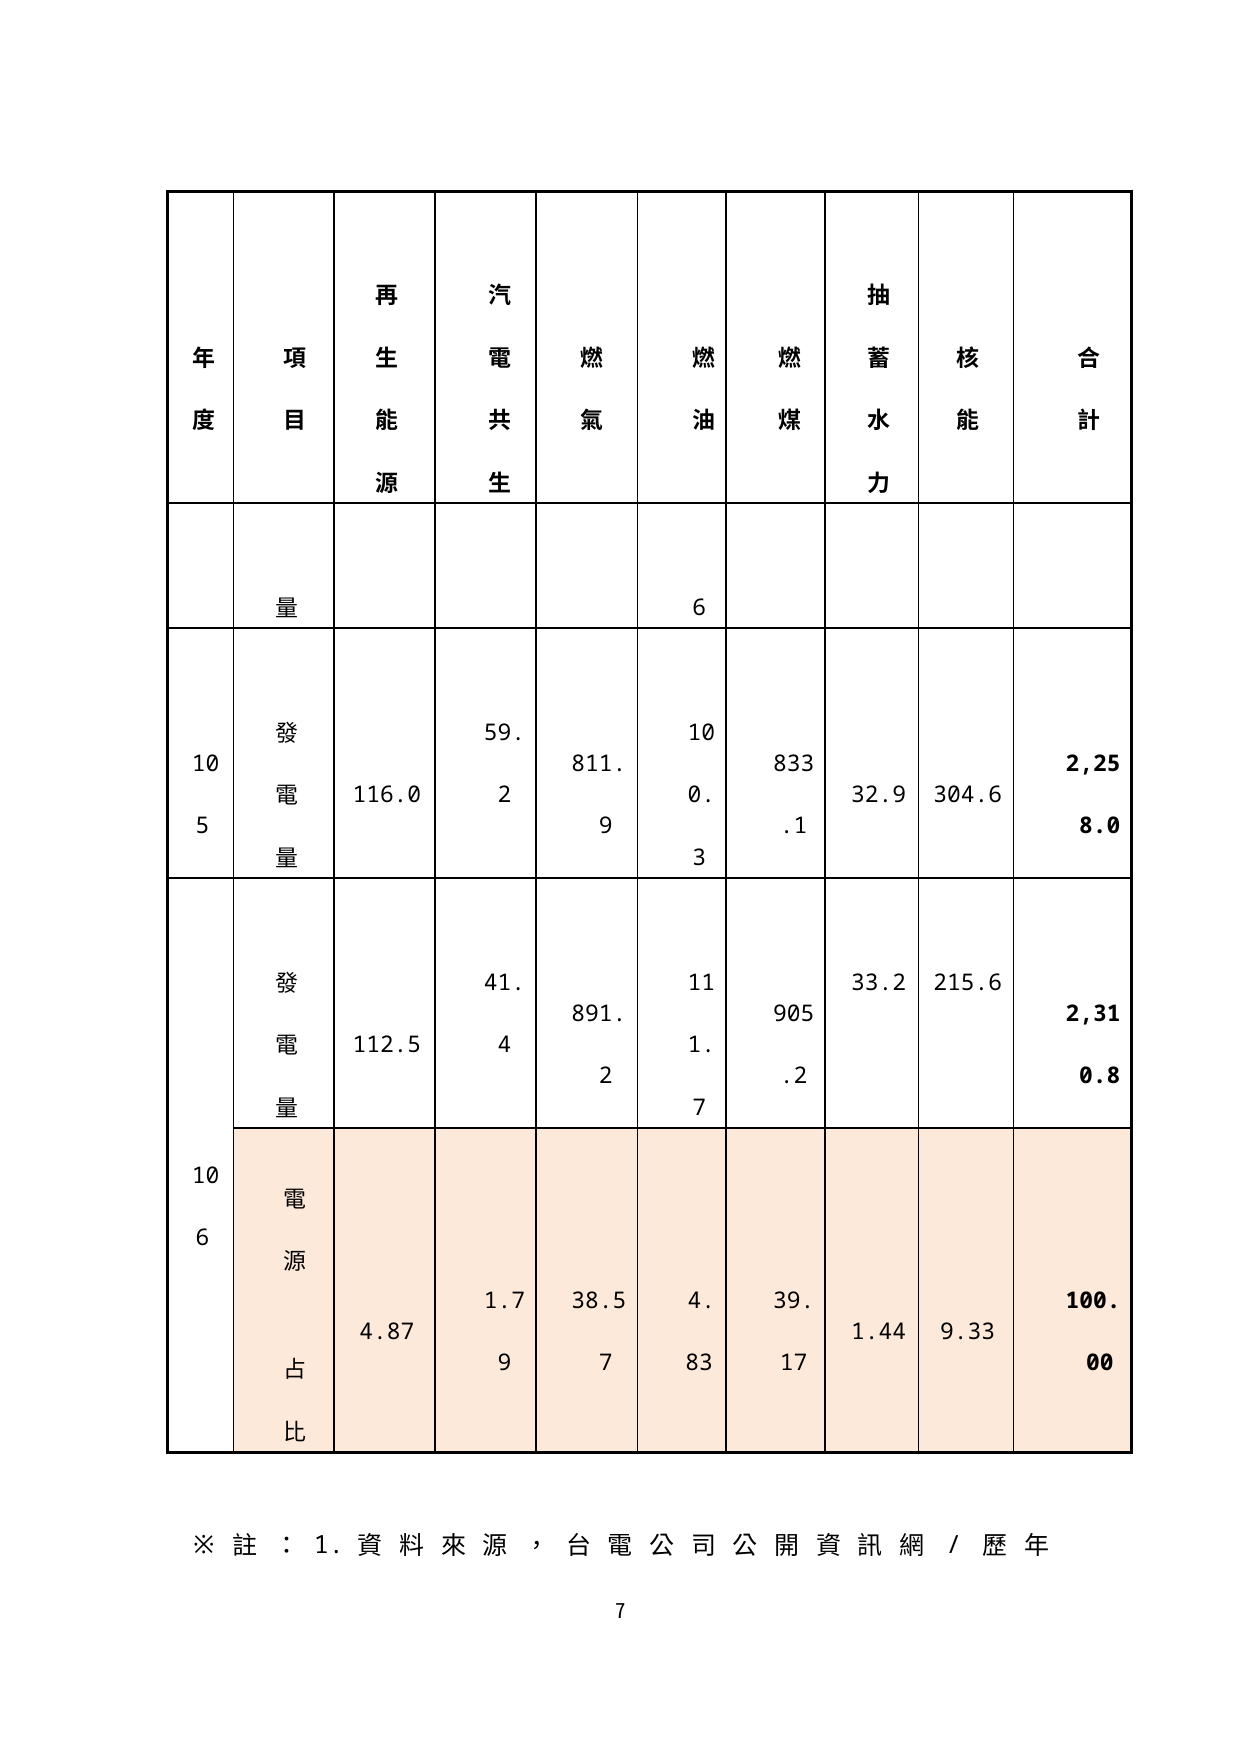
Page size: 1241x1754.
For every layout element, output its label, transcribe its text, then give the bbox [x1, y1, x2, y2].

table_cell 833.1 [727, 629, 824, 877]
table_cell 811.9 [537, 629, 637, 877]
table_header 燃煤 [727, 193, 824, 502]
table_header 核能 [919, 193, 1013, 502]
table_cell 2,310.8 [1014, 879, 1130, 1127]
table_cell 100.3 [638, 629, 725, 877]
table_cell [537, 504, 637, 627]
table_header 汽電 共生 [436, 193, 535, 502]
table_cell 105 [169, 629, 233, 877]
table_cell 59.2 [436, 629, 535, 877]
table_cell 33.2 [826, 879, 918, 1127]
table_cell 電源 占比 [234, 1129, 333, 1451]
table_header 再生 能源 [335, 193, 434, 502]
table_cell 100.00 [1014, 1129, 1130, 1451]
table_cell 4.87 [335, 1129, 434, 1451]
table_cell [919, 504, 1013, 627]
table_cell 106 [169, 879, 233, 1451]
table_cell 905.2 [727, 879, 824, 1127]
table_cell [436, 504, 535, 627]
table_cell 39.17 [727, 1129, 824, 1451]
table_cell 發電量 [234, 879, 333, 1127]
table_cell 38.57 [537, 1129, 637, 1451]
table_cell 304.6 [919, 629, 1013, 877]
table_cell [826, 504, 918, 627]
table_cell 6 [638, 504, 725, 627]
table_cell 發電量 [234, 629, 333, 877]
table_cell 116.0 [335, 629, 434, 877]
table_header 合 計 [1014, 193, 1130, 502]
table_cell 41.4 [436, 879, 535, 1127]
text ※註：1.資料來源，台電公司公開資訊網/歷年 [161, 1502, 1058, 1564]
table_header 燃油 [638, 193, 725, 502]
table_cell 111.7 [638, 879, 725, 1127]
table_cell 891.2 [537, 879, 637, 1127]
table_cell 2,258.0 [1014, 629, 1130, 877]
table_cell 1.79 [436, 1129, 535, 1451]
table_cell [727, 504, 824, 627]
table_cell 215.6 [919, 879, 1013, 1127]
table_cell 4.83 [638, 1129, 725, 1451]
table_cell 1.44 [826, 1129, 918, 1451]
table_cell 9.33 [919, 1129, 1013, 1451]
table_cell 112.5 [335, 879, 434, 1127]
table_header 項目 [234, 193, 333, 502]
table_cell 32.9 [826, 629, 918, 877]
table_header 抽蓄 水力 [826, 193, 918, 502]
table_cell [169, 504, 233, 627]
table_cell 量 [234, 504, 333, 627]
table_cell [335, 504, 434, 627]
table_header 燃氣 [537, 193, 637, 502]
table_header 年度 [169, 193, 233, 502]
table_cell [1014, 504, 1130, 627]
